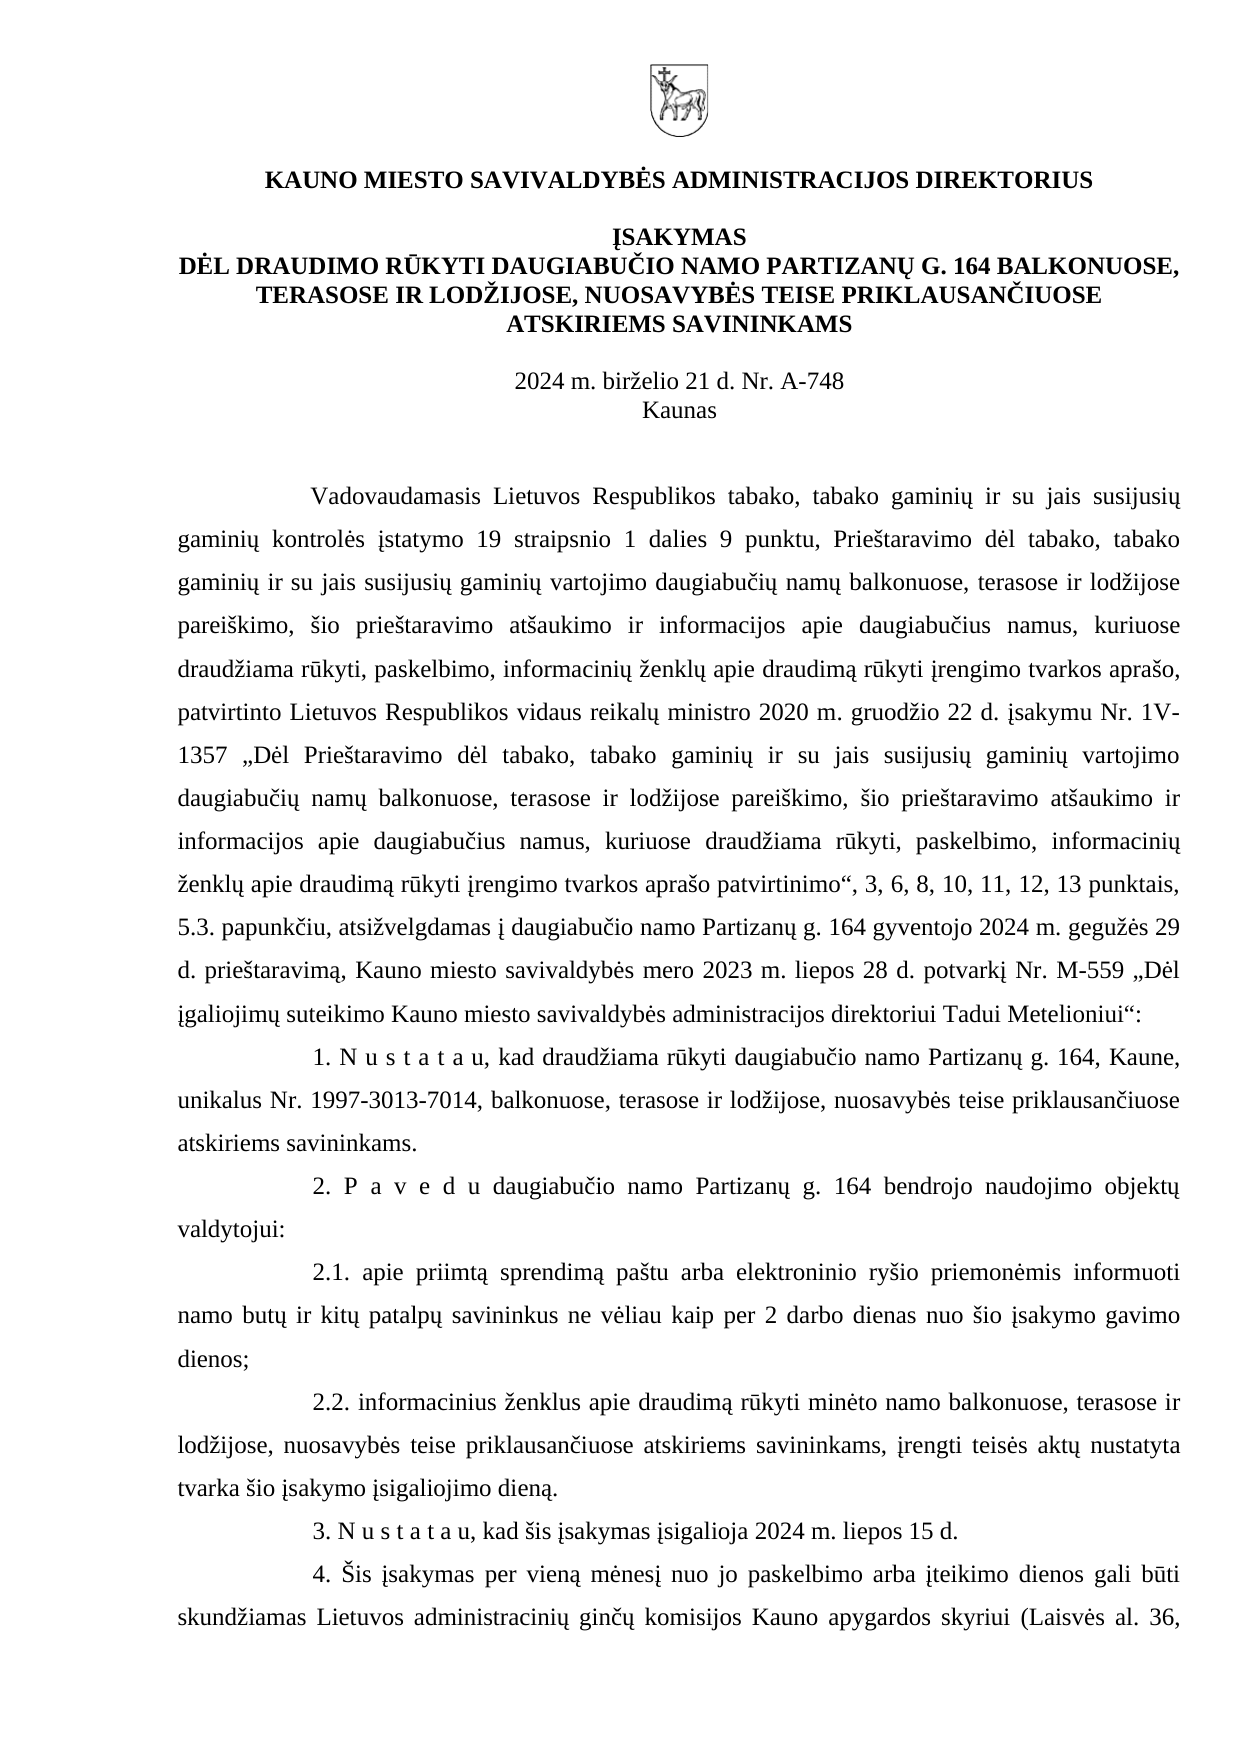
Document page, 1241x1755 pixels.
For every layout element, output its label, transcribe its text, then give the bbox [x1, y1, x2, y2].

text Vadovaudamasis Lietuvos Respublikos tabako, tabako gaminių ir su jais susijusių gaminių kontrolės įstatymo 19 straipsnio 1 dalies 9 punktu, Prieštaravimo dėl tabako, tabako gaminių ir su jais susijusių gaminių vartojimo daugiabučių namų balkonuose, terasose ir lodžijose pareiškimo, šio prieštaravimo atšaukimo ir informacijos apie daugiabučius namus, kuriuose draudžiama rūkyti, paskelbimo, informacinių ženklų apie draudimą rūkyti įrengimo tvarkos aprašo, patvirtinto Lietuvos Respublikos vidaus reikalų ministro 2020 m. gruodžio 22 d. įsakymu Nr. 1V-1357 „Dėl Prieštaravimo dėl tabako, tabako gaminių ir su jais susijusių gaminių vartojimo daugiabučių namų balkonuose, terasose ir lodžijose pareiškimo, šio prieštaravimo atšaukimo ir informacijos apie daugiabučius namus, kuriuose draudžiama rūkyti, paskelbimo, informacinių ženklų apie draudimą rūkyti įrengimo tvarkos aprašo patvirtinimo“, 3, 6, 8, 10, 11, 12, 13 punktais, 5.3. papunkčiu, atsižvelgdamas į daugiabučio namo Partizanų g. 164 gyventojo 2024 m. gegužės 29 d. prieštaravimą, Kauno miesto savivaldybės mero 2023 m. liepos 28 d. potvarkį Nr. M-559 „Dėl įgaliojimų suteikimo Kauno miesto savivaldybės administracijos direktoriui Tadui Metelioniui“: [177, 481, 1181, 1027]
text 1. N u s t a t a u, kad draudžiama rūkyti daugiabučio namo Partizanų g. 164, Kaune, unikalus Nr. 1997-3013-7014, balkonuose, terasose ir lodžijose, nuosavybės teise priklausančiuose atskiriems savininkams. [177, 1042, 1181, 1157]
text Kaunas [177, 395, 1181, 424]
text 2.1. apie priimtą sprendimą paštu arba elektroninio ryšio priemonėmis informuoti namo butų ir kitų patalpų savininkus ne vėliau kaip per 2 darbo dienas nuo šio įsakymo gavimo dienos; [177, 1257, 1181, 1372]
text ĮSAKYMAS [177, 222, 1181, 251]
text 3. N u s t a t a u, kad šis įsakymas įsigalioja 2024 m. liepos 15 d. [177, 1516, 1181, 1545]
text 2. P a v e d u daugiabučio namo Partizanų g. 164 bendrojo naudojimo objektų valdytojui: [177, 1171, 1181, 1243]
text 2.2. informacinius ženklus apie draudimą rūkyti minėto namo balkonuose, terasose ir lodžijose, nuosavybės teise priklausančiuose atskiriems savininkams, įrengti teisės aktų nustatyta tvarka šio įsakymo įsigaliojimo dieną. [177, 1387, 1181, 1502]
text KAUNO MIESTO SAVIVALDYBĖS ADMINISTRACIJOS DIREKTORIUS [177, 165, 1181, 194]
text 2024 m. birželio 21 d. Nr. A-748 [177, 366, 1181, 395]
text 4. Šis įsakymas per vieną mėnesį nuo jo paskelbimo arba įteikimo dienos gali būti skundžiamas Lietuvos administracinių ginčų komisijos Kauno apygardos skyriui (Laisvės al. 36, [177, 1559, 1181, 1631]
text DĖL DRAUDIMO RŪKYTI DAUGIABUČIO NAMO PARTIZANŲ G. 164 BALKONUOSE, TERASOSE IR LODŽIJOSE, NUOSAVYBĖS TEISE PRIKLAUSANČIUOSE ATSKIRIEMS SAVININKAMS [177, 251, 1181, 337]
